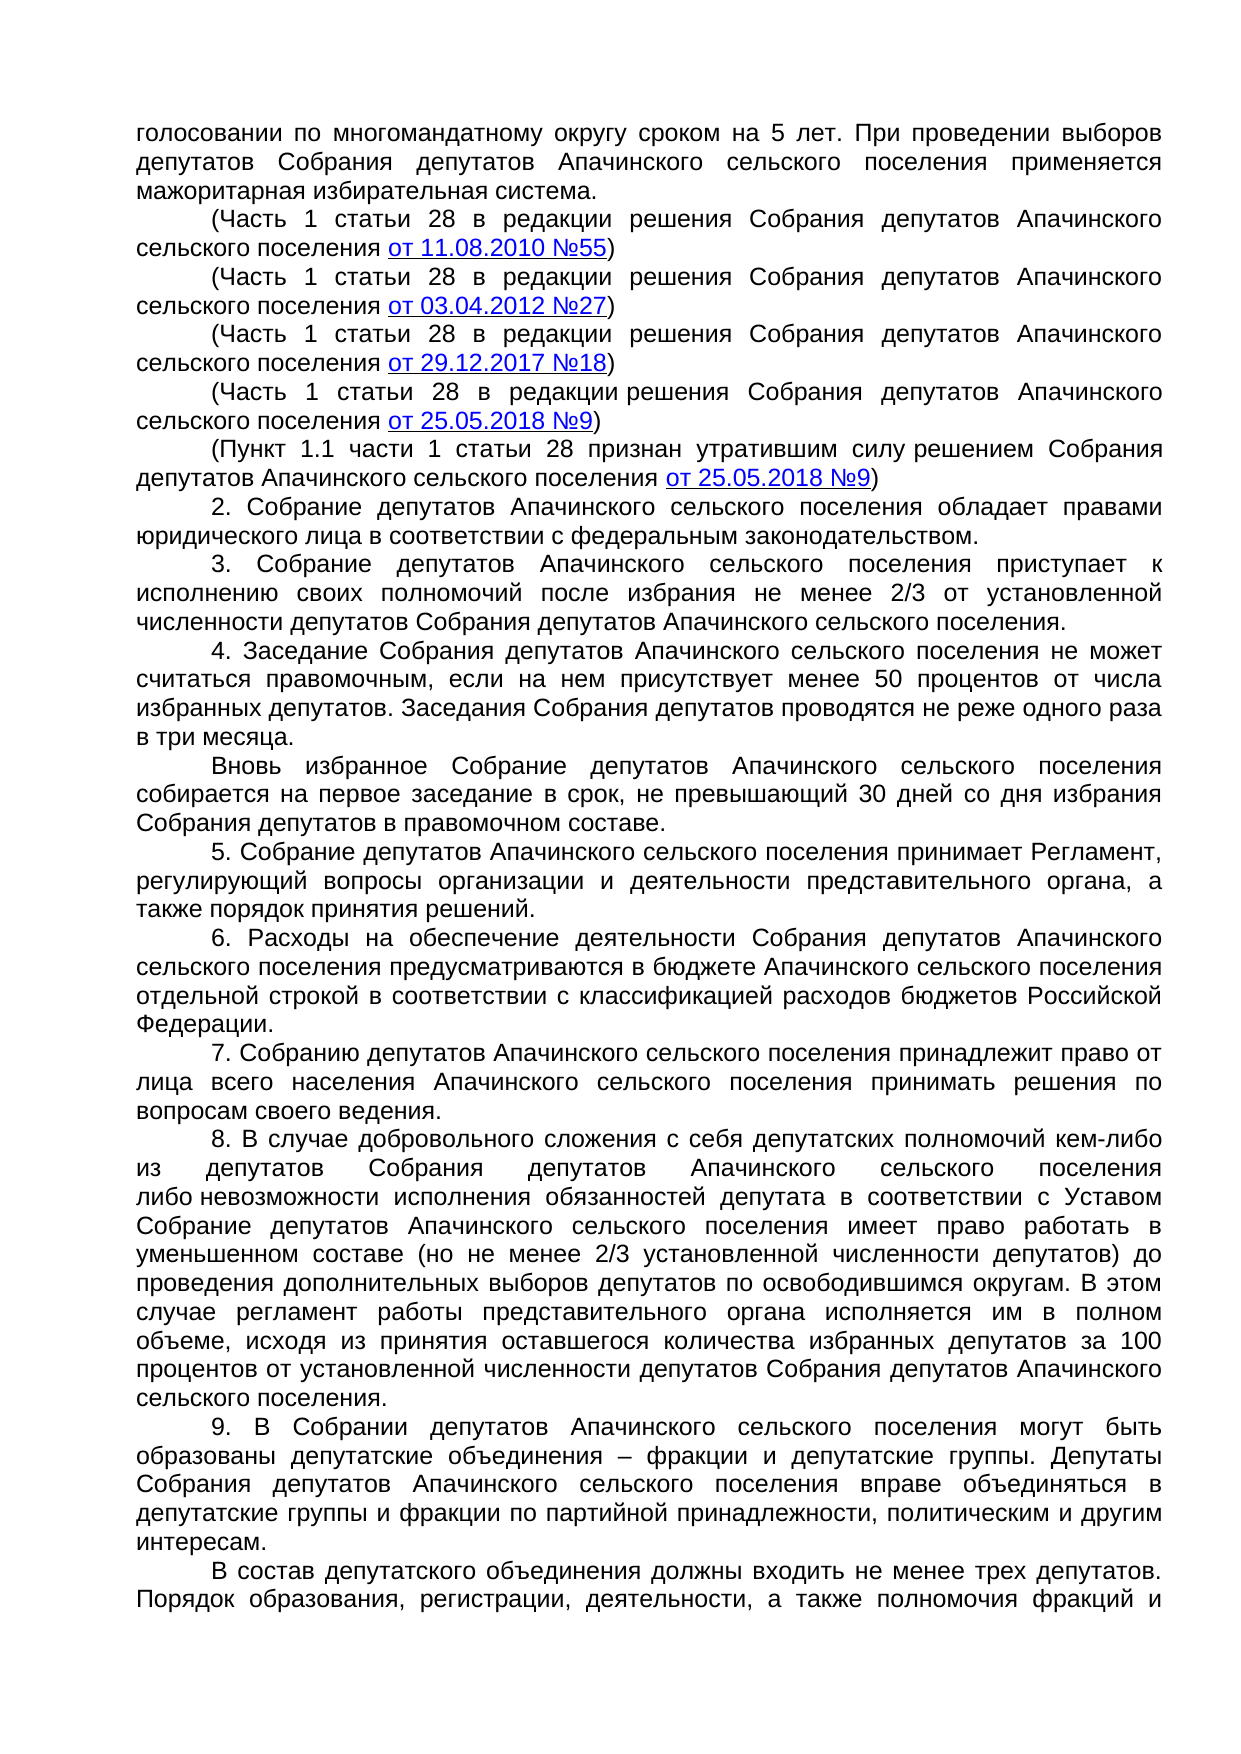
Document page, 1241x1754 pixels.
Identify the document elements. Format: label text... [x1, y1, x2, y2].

text 2. Собрание депутатов Апачинского сельского поселения обладает правами юридического лица в соответствии с федеральным законодательством. [136, 492, 1163, 549]
text 8. В случае добровольного сложения с себя депутатских полномочий кем-либо из депутатов Собрания депутатов Апачинского сельского поселения либо невозможности исполнения обязанностей депутата в соответствии с Уставом Собрание депутатов Апачинского сельского поселения имеет право работать в уменьшенном составе (но не менее 2/3 установленной численности депутатов) до проведения дополнительных выборов депутатов по освободившимся округам. В этом случае регламент работы представительного органа исполняется им в полном объеме, исходя из принятия оставшегося количества избранных депутатов за 100 процентов от установленной численности депутатов Собрания депутатов Апачинского сельского поселения. [136, 1124, 1163, 1412]
text 7. Собранию депутатов Апачинского сельского поселения принадлежит право от лица всего населения Апачинского сельского поселения принимать решения по вопросам своего ведения. [136, 1038, 1163, 1124]
text (Часть 1 статьи 28 в редакции решения Собрания депутатов Апачинского сельского поселения от 29.12.2017 №18) [136, 319, 1163, 377]
text (Пункт 1.1 части 1 статьи 28 признан утратившим силу решением Собрания депутатов Апачинского сельского поселения от 25.05.2018 №9) [136, 434, 1163, 492]
text В состав депутатского объединения должны входить не менее трех депутатов. Порядок образования, регистрации, деятельности, а также полномочия фракций и [136, 1556, 1163, 1613]
text 9. В Собрании депутатов Апачинского сельского поселения могут быть образованы депутатские объединения – фракции и депутатские группы. Депутаты Собрания депутатов Апачинского сельского поселения вправе объединяться в депутатские группы и фракции по партийной принадлежности, политическим и другим интересам. [136, 1412, 1163, 1556]
text Вновь избранное Собрание депутатов Апачинского сельского поселения собирается на первое заседание в срок, не превышающий 30 дней со дня избрания Собрания депутатов в правомочном составе. [136, 751, 1163, 837]
text 6. Расходы на обеспечение деятельности Собрания депутатов Апачинского сельского поселения предусматриваются в бюджете Апачинского сельского поселения отдельной строкой в соответствии с классификацией расходов бюджетов Российской Федерации. [136, 923, 1163, 1038]
text 3. Собрание депутатов Апачинского сельского поселения приступает к исполнению своих полномочий после избрания не менее 2/3 от установленной численности депутатов Собрания депутатов Апачинского сельского поселения. [136, 549, 1163, 636]
text (Часть 1 статьи 28 в редакции решения Собрания депутатов Апачинского сельского поселения от 11.08.2010 №55) [136, 204, 1163, 262]
text 5. Собрание депутатов Апачинского сельского поселения принимает Регламент, регулирующий вопросы организации и деятельности представительного органа, а также порядок принятия решений. [136, 837, 1163, 923]
text голосовании по многомандатному округу сроком на 5 лет. При проведении выборов депутатов Собрания депутатов Апачинского сельского поселения применяется мажоритарная избирательная система. [136, 118, 1163, 204]
text (Часть 1 статьи 28 в редакции решения Собрания депутатов Апачинского сельского поселения от 03.04.2012 №27) [136, 262, 1163, 319]
text 4. Заседание Собрания депутатов Апачинского сельского поселения не может считаться правомочным, если на нем присутствует менее 50 процентов от числа избранных депутатов. Заседания Собрания депутатов проводятся не реже одного раза в три месяца. [136, 636, 1163, 751]
text (Часть 1 статьи 28 в редакции решения Собрания депутатов Апачинского сельского поселения от 25.05.2018 №9) [136, 377, 1163, 434]
